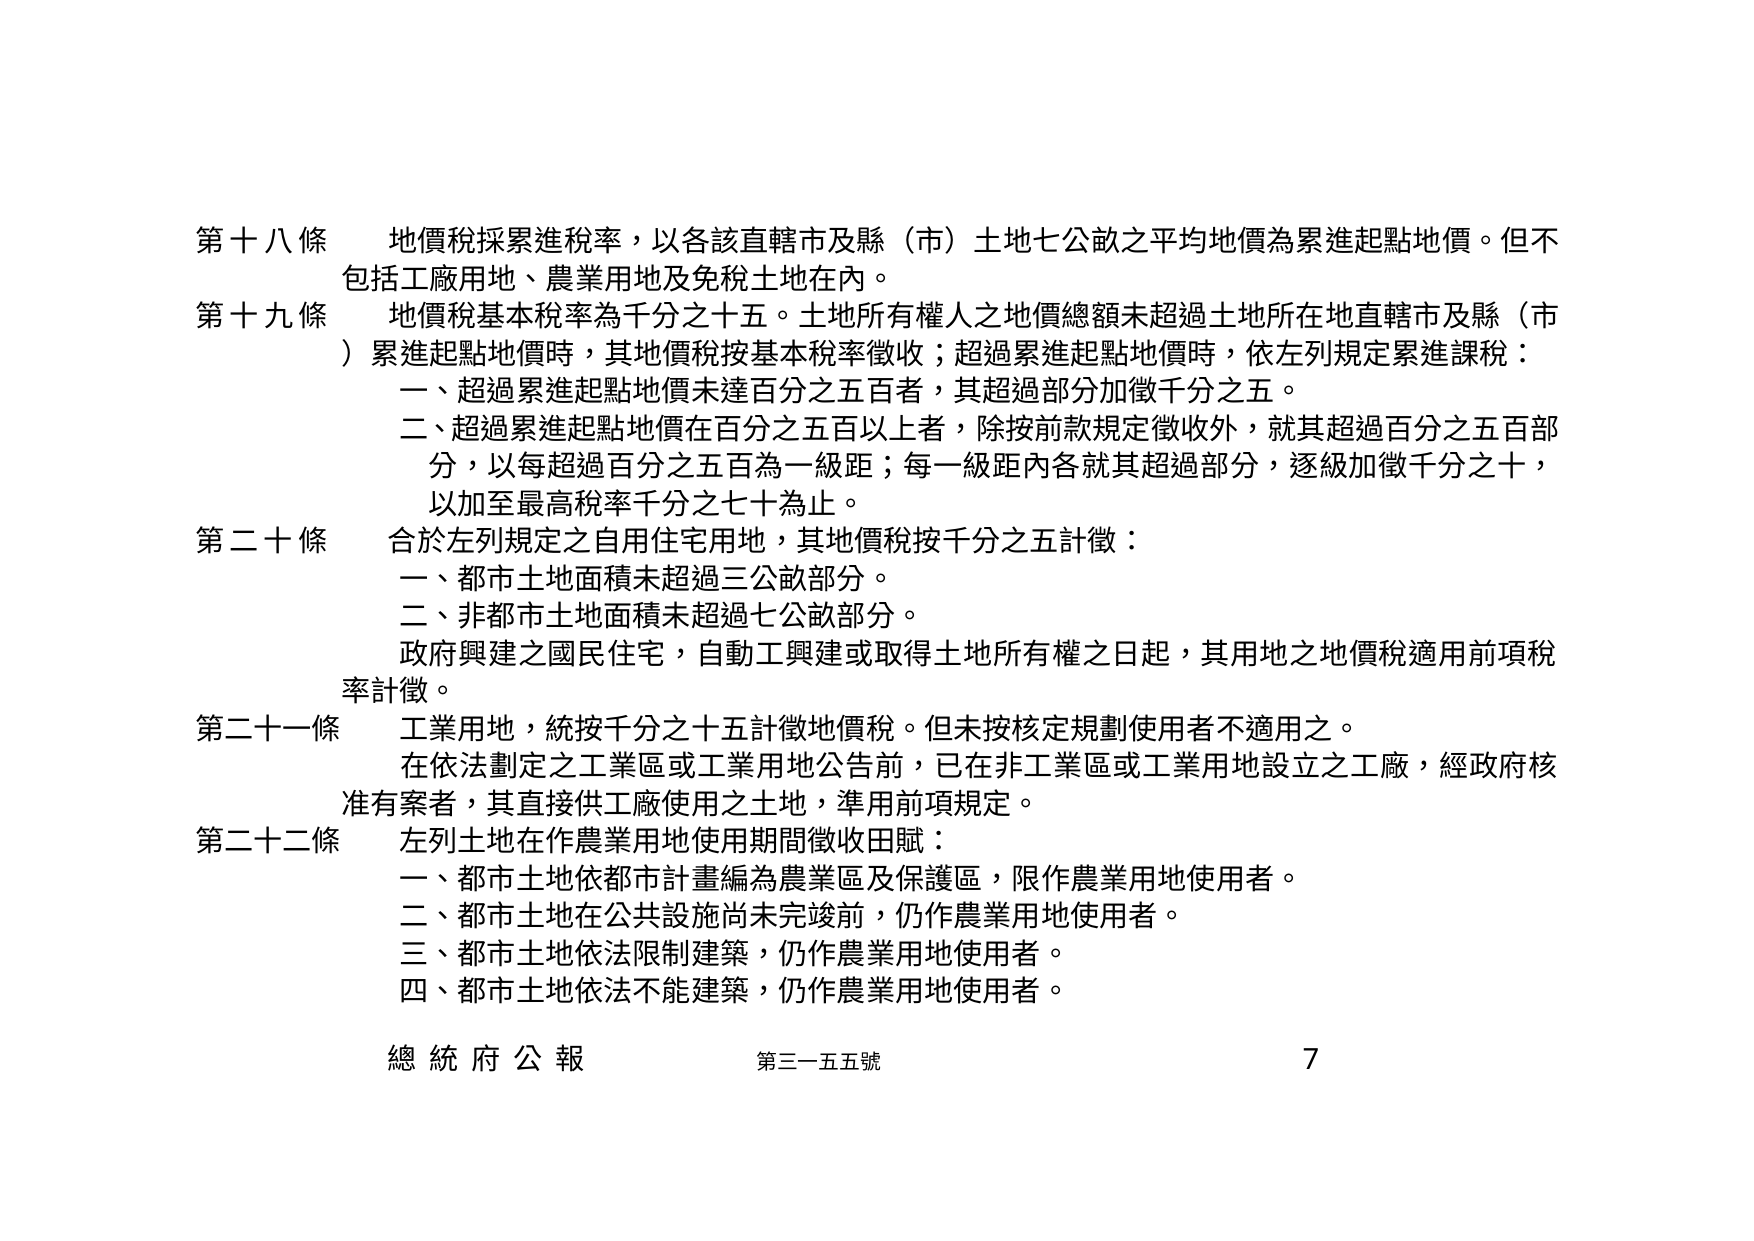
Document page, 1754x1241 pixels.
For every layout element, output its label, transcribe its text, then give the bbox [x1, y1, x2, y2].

text 第二十條 合於左列規定之自用住宅用地，其地價稅按千分之五計徵： [195, 522, 1559, 559]
text 第二十二條 左列土地在作農業用地使用期間徵收田賦： [195, 822, 1559, 859]
text 第十八條 地價稅採累進稅率，以各該直轄市及縣（市）土地七公畝之平均地價為累進起點地價。但不包括工廠用地、農業用地及免稅土地在內。 [195, 222, 1559, 297]
text 第十九條 地價稅基本稅率為千分之十五。土地所有權人之地價總額未超過土地所在地直轄市及縣（市）累進起點地價時，其地價稅按基本稅率徵收；超過累進起點地價時，依左列規定累進課稅： [195, 297, 1559, 372]
text 一、超過累進起點地價未達百分之五百者，其超過部分加徵千分之五。 [399, 372, 1559, 409]
text 二、都市土地在公共設施尚未完竣前，仍作農業用地使用者。 [399, 897, 1559, 934]
text 政府興建之國民住宅，自動工興建或取得土地所有權之日起，其用地之地價稅適用前項稅率計徵。 [341, 634, 1559, 709]
text 二、超過累進起點地價在百分之五百以上者，除按前款規定徵收外，就其超過百分之五百部分，以每超過百分之五百為一級距；每一級距內各就其超過部分，逐級加徵千分之十，以加至最高稅率千分之七十為止。 [399, 409, 1559, 522]
text 三、都市土地依法限制建築，仍作農業用地使用者。 [399, 934, 1559, 972]
text 一、都市土地面積未超過三公畝部分。 [399, 559, 1559, 597]
text 第二十一條 工業用地，統按千分之十五計徵地價稅。但未按核定規劃使用者不適用之。 在依法劃定之工業區或工業用地公告前，已在非工業區或工業用地設立之工廠，經政府核准有案者，其直接供工廠使用之土地，準用前項規定。 [195, 709, 1559, 822]
text 二、非都市土地面積未超過七公畝部分。 [399, 597, 1559, 634]
text 一、都市土地依都市計畫編為農業區及保護區，限作農業用地使用者。 [399, 859, 1559, 897]
text 四、都市土地依法不能建築，仍作農業用地使用者。 [399, 972, 1559, 1009]
